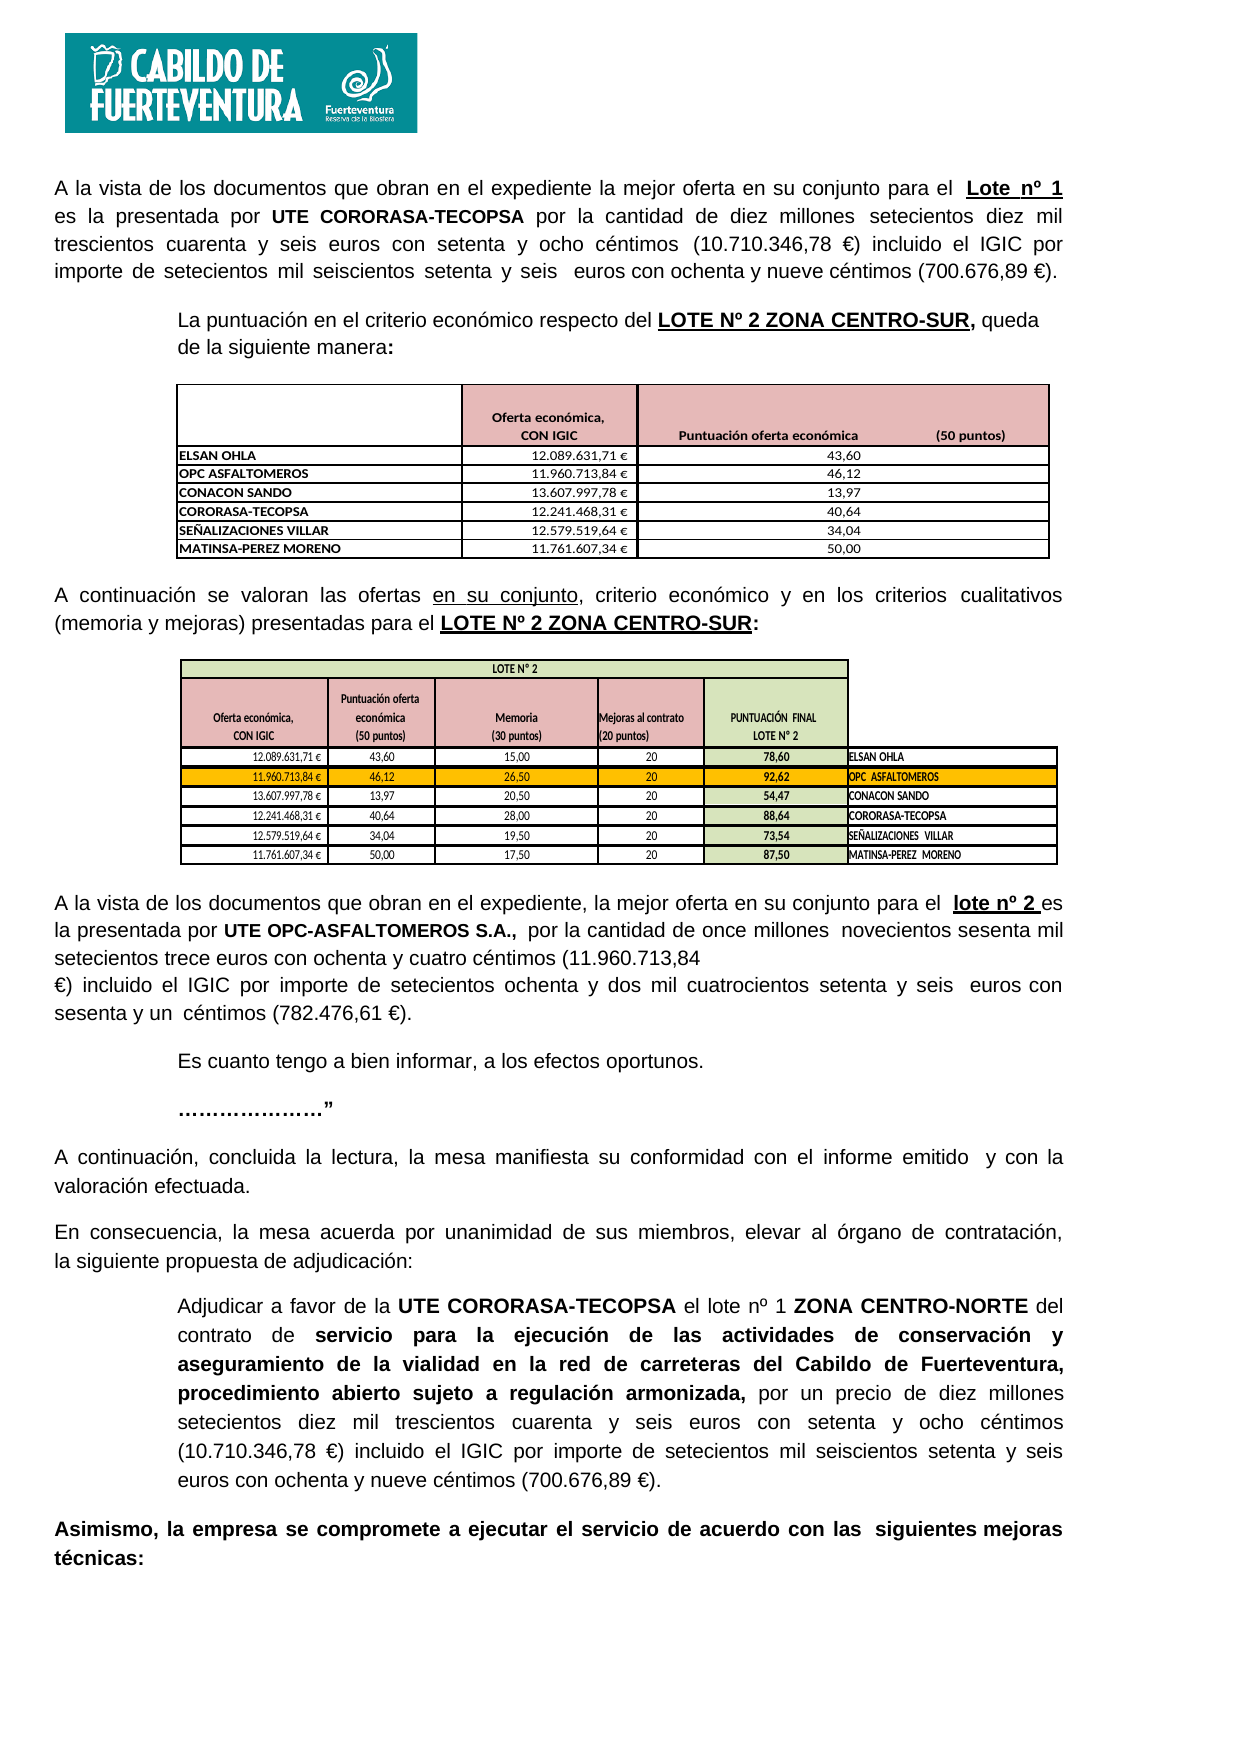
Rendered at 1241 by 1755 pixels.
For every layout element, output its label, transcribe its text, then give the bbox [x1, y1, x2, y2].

table_cell 11.761.607,34 € [182, 847, 327, 863]
table_header [849, 659, 1057, 746]
table_cell SEÑALIZACIONES VILLAR [178, 522, 461, 538]
text En consecuencia, la mesa acuerda por unanimidad de sus miembros, elevar al órgano de contratación, la siguiente propuesta de adjudicación: [54, 1220, 1064, 1273]
table_cell OPC ASFALTOMEROS [849, 769, 1056, 785]
table_cell 54,47 [705, 788, 847, 804]
table_header [178, 385, 461, 445]
table_cell 46,12 [639, 466, 1048, 482]
text €) incluido el IGIC por importe de setecientos ochenta y dos mil cuatrocientos setenta y seis euros con sesenta y un céntimos (782.476,61 €). [54, 973, 1063, 1024]
table_cell 78,60 [705, 749, 847, 765]
text A continuación se valoran las ofertas en su conjunto, criterio económico y en los criterios cualitativos (memoria y mejoras) presentadas para el LOTE Nº 2 ZONA CENTRO-SUR: [54, 583, 1064, 634]
table_cell 12.241.468,31 € [182, 808, 327, 824]
text A la vista de los documentos que obran en el expediente, la mejor oferta en su conjunto para el lote nº 2 es la presentada por UTE OPC-ASFALTOMEROS S.A., por la cantidad de once millones novecientos sesenta mil setecientos trece euros con ochenta y cuatro céntimos (11.960.713,84 [54, 890, 1064, 969]
table_cell ELSAN OHLA [849, 749, 1056, 765]
table_cell MATINSA-PEREZ MORENO [849, 847, 1056, 863]
table_cell 20 [599, 827, 703, 844]
table_cell Puntuación oferta económica (50 puntos) [329, 679, 434, 746]
table_cell 26,50 [436, 769, 597, 785]
text La puntuación en el criterio económico respecto del LOTE Nº 2 ZONA CENTRO-SUR, queda de la siguiente manera: [177, 308, 1049, 359]
table_cell 20 [599, 749, 703, 765]
table_cell CONACON SANDO [849, 788, 1056, 804]
table_cell 43,60 [329, 749, 434, 765]
table_header Oferta económica, CON IGIC [463, 385, 636, 445]
table_cell 12.089.631,71 € [463, 447, 636, 463]
table_cell 40,64 [639, 503, 1048, 520]
table_header LOTE Nº 2 [182, 661, 847, 677]
table_cell 11.960.713,84 € [182, 769, 327, 785]
table_cell 20 [599, 788, 703, 804]
table_header Puntuación oferta económica (50 puntos) [639, 385, 1048, 445]
table_cell 40,64 [329, 808, 434, 824]
table_cell 73,54 [705, 827, 847, 844]
table_cell 12.579.519,64 € [463, 522, 636, 538]
table_cell 13,97 [639, 484, 1048, 501]
table_cell 13.607.997,78 € [463, 484, 636, 501]
table_cell 50,00 [329, 847, 434, 863]
table_cell MATINSA-PEREZ MORENO [178, 540, 461, 557]
table_cell 28,00 [436, 808, 597, 824]
table_cell 11.761.607,34 € [463, 540, 636, 557]
table_cell Memoria (30 puntos) [436, 679, 597, 746]
subtitle Asimismo, la empresa se compromete a ejecutar el servicio de acuerdo con las siguientes mejoras técnicas: [54, 1517, 1064, 1570]
table_cell 43,60 [639, 447, 1048, 463]
table_cell ELSAN OHLA [178, 447, 461, 463]
table_cell 20,50 [436, 788, 597, 804]
table_cell 20 [599, 769, 703, 785]
table_cell 46,12 [329, 769, 434, 785]
table_cell 34,04 [639, 522, 1048, 538]
table_cell SEÑALIZACIONES VILLAR [849, 827, 1056, 844]
table_cell 13.607.997,78 € [182, 788, 327, 804]
table_cell CORORASA-TECOPSA [178, 503, 461, 520]
table_cell 92,62 [705, 769, 847, 785]
table_cell 20 [599, 847, 703, 863]
table_cell Mejoras al contrato (20 puntos) [599, 679, 703, 746]
table_cell 12.089.631,71 € [182, 749, 327, 765]
table_cell PUNTUACIÓN FINAL LOTE Nº 2 [705, 679, 847, 746]
table_cell 88,64 [705, 808, 847, 824]
table_cell 11.960.713,84 € [463, 466, 636, 482]
table_cell 87,50 [705, 847, 847, 863]
text Adjudicar a favor de la UTE CORORASA-TECOPSA el lote nº 1 ZONA CENTRO-NORTE del contrato de servicio para la ejecución de las actividades de conservación y aseguramiento de la vialidad en la red de carreteras del Cabildo de Fuerteventura, procedimiento abierto sujeto a regulación armonizada, por un precio de diez millones setecientos diez mil trescientos cuarenta y seis euros con setenta y ocho céntimos (10.710.346,78 €) incluido el IGIC por importe de setecientos mil seiscientos setenta y seis euros con ochenta y nueve céntimos (700.676,89 €). [177, 1294, 1064, 1492]
table_cell 34,04 [329, 827, 434, 844]
table_cell 19,50 [436, 827, 597, 844]
table_cell 20 [599, 808, 703, 824]
subtitle …………………” [177, 1097, 1076, 1121]
text Es cuanto tengo a bien informar, a los efectos oportunos. [177, 1049, 1076, 1073]
table_cell 12.579.519,64 € [182, 827, 327, 844]
table_cell Oferta económica, CON IGIC [182, 679, 327, 746]
text A continuación, concluida la lectura, la mesa manifiesta su conformidad con el informe emitido y con la valoración efectuada. [54, 1145, 1064, 1198]
table_cell CONACON SANDO [178, 484, 461, 501]
text A la vista de los documentos que obran en el expediente la mejor oferta en su conjunto para el Lote nº 1 es la presentada por UTE CORORASA-TECOPSA por la cantidad de diez millones setecientos diez mil trescientos cuarenta y seis euros con setenta y ocho céntimos (10.710.346,78 €) incluido el IGIC por importe de setecientos mil seiscientos setenta y seis euros con ochenta y nueve céntimos (700.676,89 €). [54, 176, 1064, 283]
table_cell 17,50 [436, 847, 597, 863]
table_cell CORORASA-TECOPSA [849, 808, 1056, 824]
table_cell OPC ASFALTOMEROS [178, 466, 461, 482]
table_cell 13,97 [329, 788, 434, 804]
table_cell 12.241.468,31 € [463, 503, 636, 520]
table_cell 50,00 [639, 540, 1048, 557]
table_cell 15,00 [436, 749, 597, 765]
